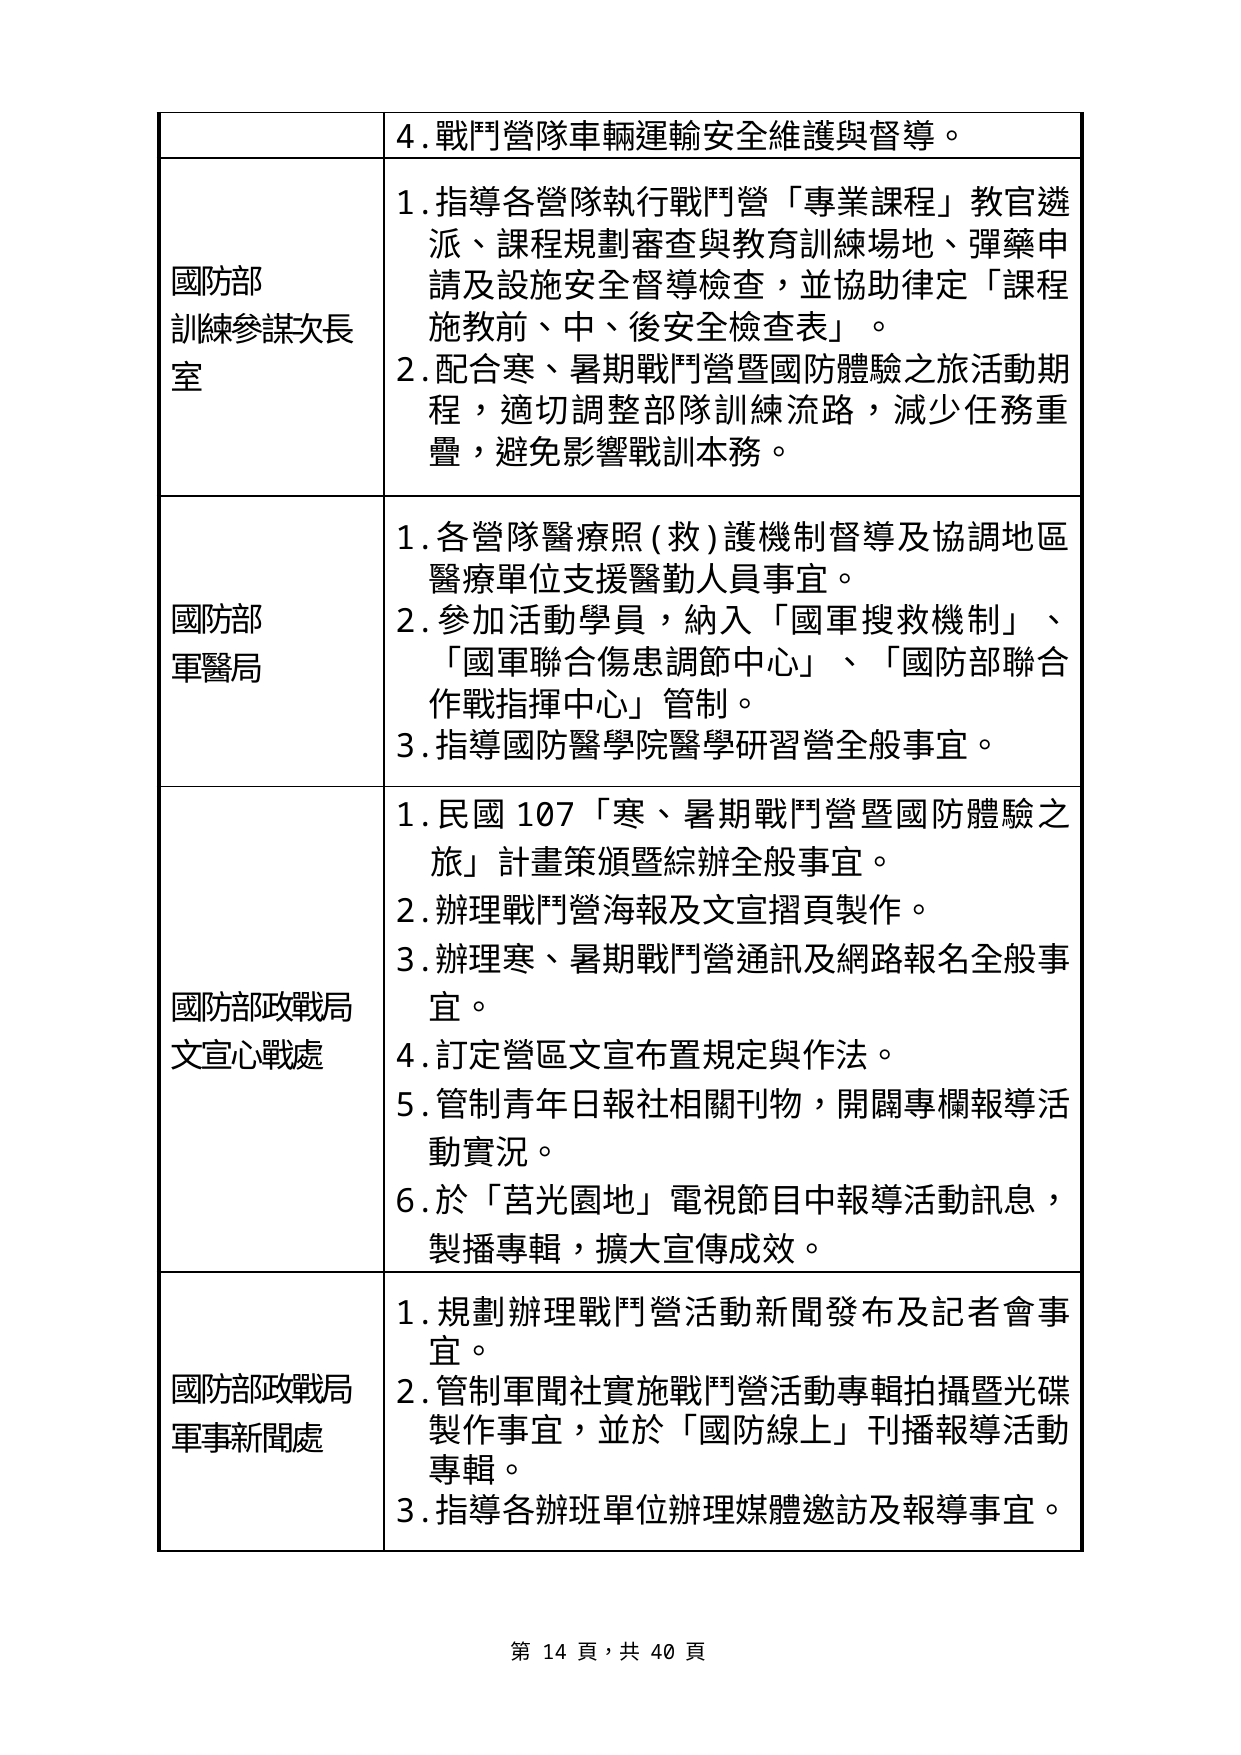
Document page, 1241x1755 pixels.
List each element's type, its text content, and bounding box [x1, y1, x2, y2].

table_cell 1.指導各營隊執行戰鬥營「專業課程」教官遴派、課程規劃審查與教育訓練場地、彈藥申請及設施安全督導檢查，並協助律定「課程施教前、中、後安全檢查表」。 2.配合寒、暑期戰鬥營暨國防體驗之旅活動期程，適切調整部隊訓練流路，減少任務重疊，避免影響戰訓本務。 [385, 159, 1080, 495]
table_cell 1.民國107「寒、暑期戰鬥營暨國防體驗之旅」計畫策頒暨綜辦全般事宜。 2.辦理戰鬥營海報及文宣摺頁製作。 3.辦理寒、暑期戰鬥營通訊及網路報名全般事宜。 4.訂定營區文宣布置規定與作法。 5.管制青年日報社相關刊物，開闢專欄報導活動實況。 6.於「莒光園地」電視節目中報導活動訊息，製播專輯，擴大宣傳成效。 [385, 787, 1080, 1271]
table_cell 1.規劃辦理戰鬥營活動新聞發布及記者會事宜。 2.管制軍聞社實施戰鬥營活動專輯拍攝暨光碟製作事宜，並於「國防線上」刊播報導活動專輯。 3.指導各辦班單位辦理媒體邀訪及報導事宜。 [385, 1273, 1080, 1550]
table_cell 國防部政戰局 軍事新聞處 [161, 1273, 383, 1550]
table_cell [161, 113, 383, 157]
table_cell 4.戰鬥營隊車輛運輸安全維護與督導。 [385, 113, 1080, 157]
table_cell 國防部政戰局 文宣心戰處 [161, 787, 383, 1271]
table_cell 國防部 軍醫局 [161, 497, 383, 786]
table_cell 1.各營隊醫療照(救)護機制督導及協調地區醫療單位支援醫勤人員事宜。 2.參加活動學員，納入「國軍搜救機制」、「國軍聯合傷患調節中心」、「國防部聯合作戰指揮中心」管制。 3.指導國防醫學院醫學研習營全般事宜。 [385, 497, 1080, 786]
table_cell 國防部 訓練參謀次長室 [161, 159, 383, 495]
